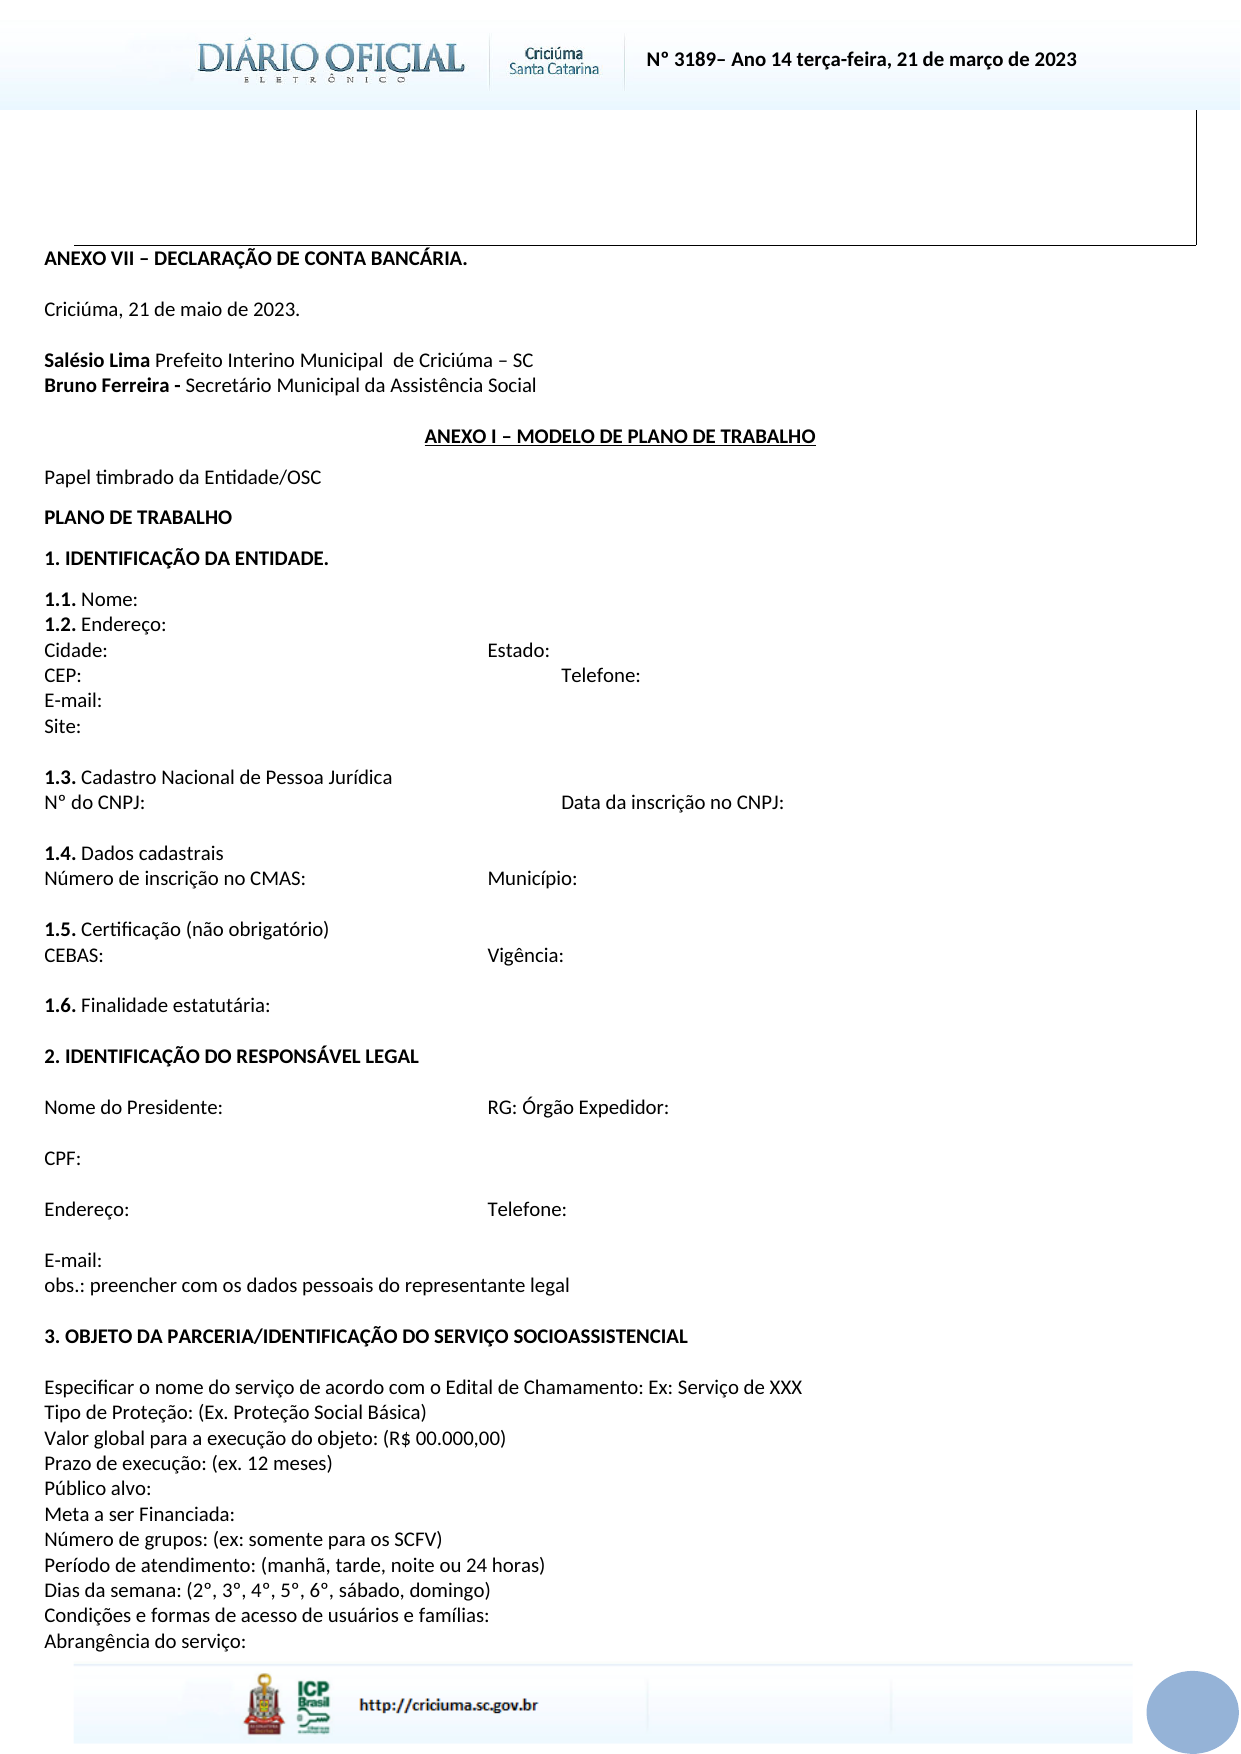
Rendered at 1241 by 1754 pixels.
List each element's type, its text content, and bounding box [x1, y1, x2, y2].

text 1.2. Endereço: [44, 611, 1196, 637]
text Público alvo: [44, 1476, 1196, 1501]
text E-mail: [44, 688, 1196, 713]
text 1. IDENTIFICAÇÃO DA ENTIDADE. [44, 545, 1196, 571]
text Site: [44, 713, 1196, 738]
text 1.3. Cadastro Nacional de Pessoa Jurídica [44, 764, 1196, 789]
text Prazo de execução: (ex. 12 meses) [44, 1450, 1196, 1476]
text Cidade: Estado: [44, 637, 1196, 662]
text Condições e formas de acesso de usuários e famílias: [44, 1603, 1196, 1628]
text Meta a ser Financiada: [44, 1501, 1196, 1526]
text Endereço: Telefone: [44, 1196, 1196, 1221]
text 1.6. Finalidade estatutária: [44, 993, 1196, 1018]
text Tipo de Proteção: (Ex. Proteção Social Básica) [44, 1399, 1196, 1425]
text Papel timbrado da Entidade/OSC [44, 464, 1196, 489]
text obs.: preencher com os dados pessoais do representante legal [44, 1272, 1196, 1298]
text Nº do CNPJ: Data da inscrição no CNPJ: [44, 789, 1196, 815]
text Salésio Lima Prefeito Interino Municipal de Criciúma – SC [44, 347, 1196, 372]
text 2. IDENTIFICAÇÃO DO RESPONSÁVEL LEGAL [44, 1043, 1196, 1069]
text Nome do Presidente: RG: Órgão Expedidor: [44, 1094, 1196, 1120]
text Dias da semana: (2º, 3º, 4º, 5º, 6º, sábado, domingo) [44, 1577, 1196, 1603]
text CPF: [44, 1145, 1196, 1171]
text ANEXO I – MODELO DE PLANO DE TRABALHO [44, 423, 1196, 448]
text Valor global para a execução do objeto: (R$ 00.000,00) [44, 1425, 1196, 1450]
text E-mail: [44, 1247, 1196, 1272]
text Número de grupos: (ex: somente para os SCFV) [44, 1526, 1196, 1552]
text 1.1. Nome: [44, 586, 1196, 611]
text Número de inscrição no CMAS: Município: [44, 866, 1196, 891]
text Bruno Ferreira - Secretário Municipal da Assistência Social [44, 372, 1196, 398]
text Criciúma, 21 de maio de 2023. [44, 296, 1196, 321]
text ANEXO VII – DECLARAÇÃO DE CONTA BANCÁRIA. [44, 245, 1196, 271]
text Especificar o nome do serviço de acordo com o Edital de Chamamento: Ex: Serviço de XXX [44, 1374, 1196, 1399]
text 3. OBJETO DA PARCERIA/IDENTIFICAÇÃO DO SERVIÇO SOCIOASSISTENCIAL [44, 1323, 1196, 1348]
text CEP: Telefone: [44, 662, 1196, 688]
text 1.5. Certificação (não obrigatório) [44, 916, 1196, 942]
text PLANO DE TRABALHO [44, 504, 1196, 530]
text 1.4. Dados cadastrais [44, 840, 1196, 866]
text CEBAS: Vigência: [44, 942, 1196, 967]
text Período de atendimento: (manhã, tarde, noite ou 24 horas) [44, 1552, 1196, 1577]
text Abrangência do serviço: [44, 1628, 1196, 1653]
